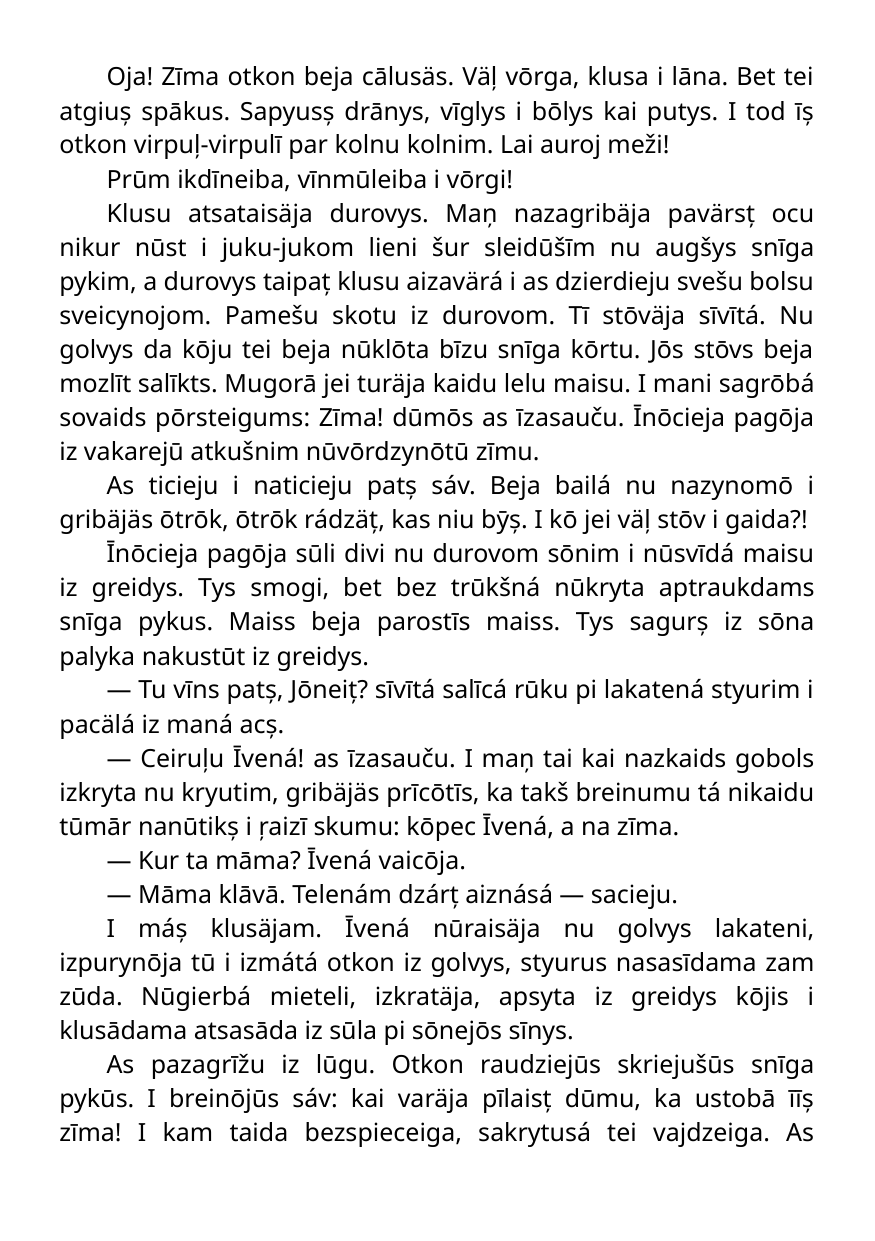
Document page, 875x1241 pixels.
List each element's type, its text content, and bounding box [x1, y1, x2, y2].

text I máș klusäjam. Īvená nūraisäja nu golvys lakateni, izpurynōja tū i izmátá otkon iz golvys, styurus nasasīdama zam zūda. Nūgierbá mieteli, izkratäja, apsyta iz greidys kōjis i klusādama atsasāda iz sūla pi sōnejōs sīnys. [59, 911, 815, 1047]
text — Ceiruļu Īvená! as īzasauču. I maņ tai kai nazkaids gobols izkryta nu kryutim, gribäjäs prīcōtīs, ka takš breinumu tá nikaidu tūmār nanūtikș i ŗaizī skumu: kōpec Īvená, a na zīma. [59, 740, 815, 842]
text Klusu atsataisäja durovys. Maņ nazagribäja pavärsț ocu nikur nūst i juku-jukom lieni šur sleidūšīm nu augšys snīga pykim, a durovys taipaț klusu aizavärá i as dzierdieju svešu bolsu sveicynojom. Pamešu skotu iz durovom. Tī stōväja sīvītá. Nu golvys da kōju tei beja nūklōta bīzu snīga kōrtu. Jōs stōvs beja mozlīt salīkts. Mugorā jei turäja kaidu lelu maisu. I mani sagrōbá sovaids pōrsteigums: Zīma! dūmōs as īzasauču. Īnōcieja pagōja iz vakarejū atkušnim nūvōrdzynōtū zīmu. [59, 195, 815, 468]
text Īnōcieja pagōja sūli divi nu durovom sōnim i nūsvīdá maisu iz greidys. Tys smogi, bet bez trūkšná nūkryta aptraukdams snīga pykus. Maiss beja parostīs maiss. Tys sagurș iz sōna palyka nakustūt iz greidys. [59, 536, 815, 672]
text — Māma klāvā. Telenám dzárț aiznásá — sacieju. [59, 877, 815, 911]
text Prūm ikdīneiba, vīnmūleiba i vōrgi! [59, 161, 815, 195]
text — Kur ta māma? Īvená vaicōja. [59, 842, 815, 877]
text Oja! Zīma otkon beja cālusäs. Väļ vōrga, klusa i lāna. Bet tei atgiuș spākus. Sapyusș drānys, vīglys i bōlys kai putys. I tod īș otkon virpuļ-virpulī par kolnu kolnim. Lai auroj meži! [59, 59, 815, 161]
text As ticieju i naticieju patș sáv. Beja bailá nu nazynomō i gribäjäs ōtrōk, ōtrōk rádzäț, kas niu bȳș. I kō jei väļ stōv i gaida?! [59, 468, 815, 536]
text As pazagrīžu iz lūgu. Otkon raudziejūs skriejušūs snīga pykūs. I breinōjūs sáv: kai varäja pīlaisț dūmu, ka ustobā īīș zīma! I kam taida bezspieceiga, sakrytusá tei vajdzeiga. As [59, 1047, 815, 1149]
text — Tu vīns patș, Jōneiț? sīvītá salīcá rūku pi lakatená styurim i pacälá iz maná acș. [59, 672, 815, 740]
